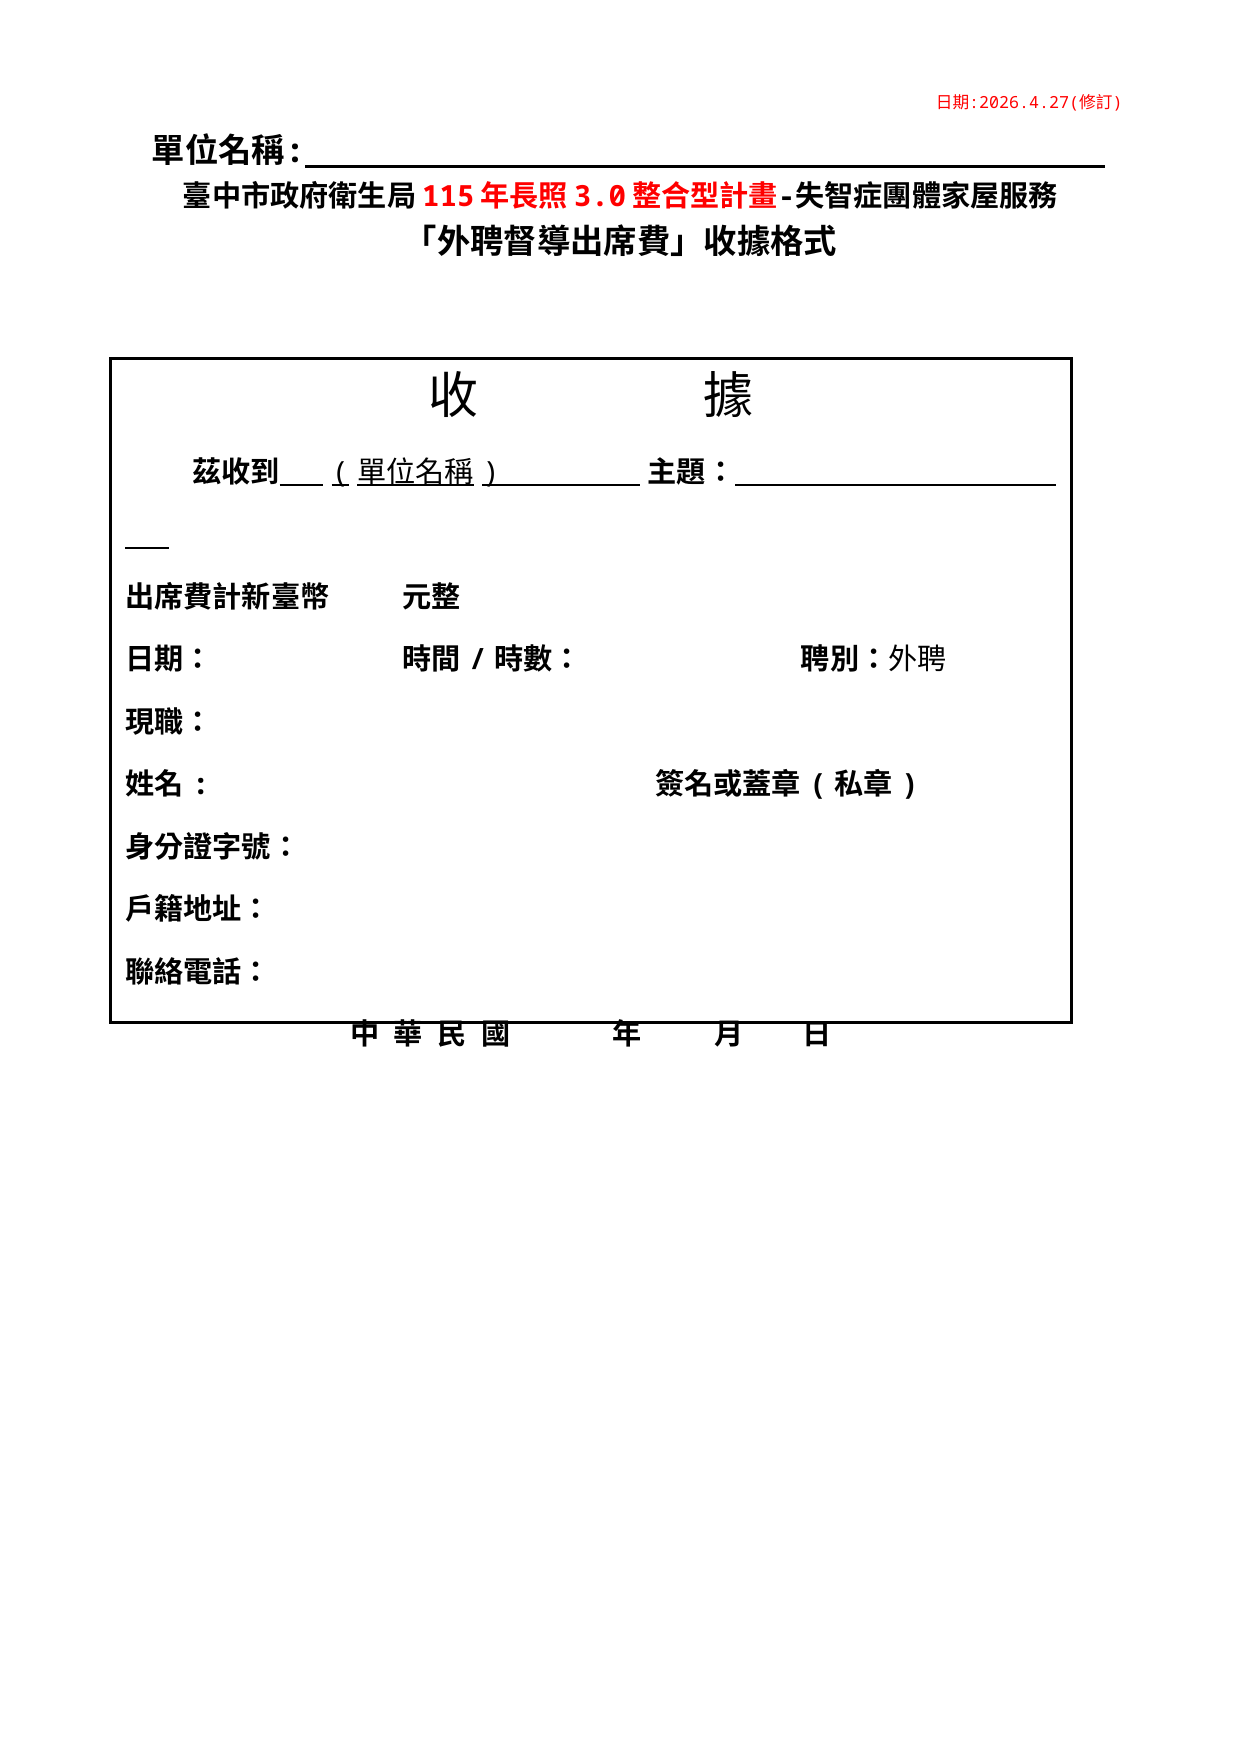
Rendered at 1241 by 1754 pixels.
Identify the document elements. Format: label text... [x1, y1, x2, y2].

text 臺中市政府衛生局115年長照3.0整合型計畫-失智症團體家屋服務 [118, 172, 1122, 214]
text 「外聘督導出席費」收據格式 [118, 214, 1122, 263]
text 單位名稱: [118, 124, 1122, 172]
